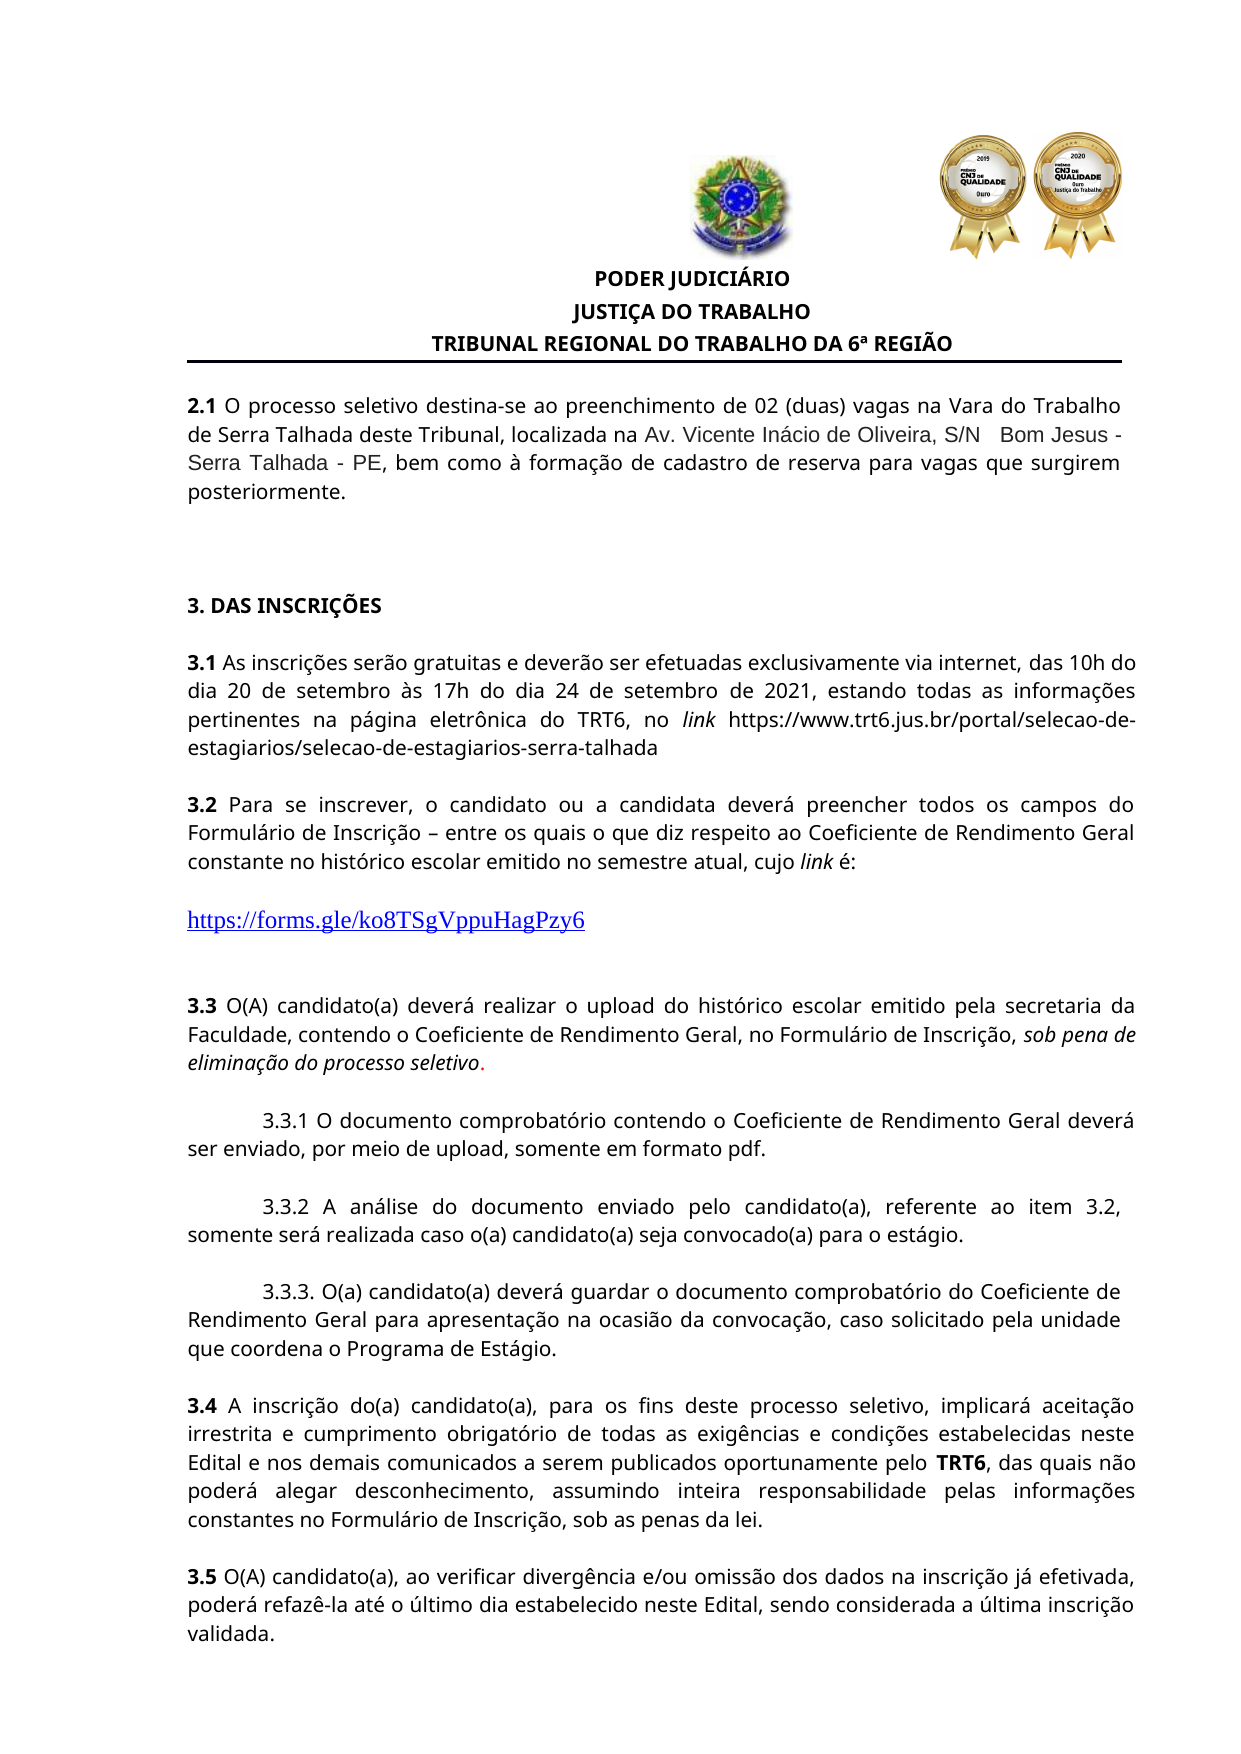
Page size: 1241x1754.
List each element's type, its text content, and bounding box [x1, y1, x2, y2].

text 2.1 O processo seletivo destina-se ao preenchimento de 02 (duas) vagas na Vara do Trabalho de Serra Talhada deste Tribunal, localizada na Av. Vicente Inácio de Oliveira, S/N Bom Jesus - Serra Talhada - PE, bem como à formação de cadastro de reserva para vagas que surgirem posteriormente. [187, 392, 1122, 505]
text 3.3.1 O documento comprobatório contendo o Coeficiente de Rendimento Geral deverá ser enviado, por meio de upload, somente em formato pdf. [187, 1106, 1136, 1163]
text 3. DAS INSCRIÇÕES [187, 591, 1122, 619]
text 3.4 A inscrição do(a) candidato(a), para os fins deste processo seletivo, implicará aceitação irrestrita e cumprimento obrigatório de todas as exigências e condições estabelecidas neste Edital e nos demais comunicados a serem publicados oportunamente pelo TRT6, das quais não poderá alegar desconhecimento, assumindo inteira responsabilidade pelas informações constantes no Formulário de Inscrição, sob as penas da lei. [187, 1391, 1136, 1533]
picture [689, 155, 793, 260]
text 3.3.3. O(a) candidato(a) deverá guardar o documento comprobatório do Coeficiente de Rendimento Geral para apresentação na ocasião da convocação, caso solicitado pela unidade que coordena o Programa de Estágio. [187, 1277, 1122, 1362]
text 3.3 O(A) candidato(a) deverá realizar o upload do histórico escolar emitido pela secretaria da Faculdade, contendo o Coeficiente de Rendimento Geral, no Formulário de Inscrição, sob pena de eliminação do processo seletivo. [187, 992, 1136, 1077]
text 3.2 Para se inscrever, o candidato ou a candidata deverá preencher todos os campos do Formulário de Inscrição – entre os quais o que diz respeito ao Coeficiente de Rendimento Geral constante no histórico escolar emitido no semestre atual, cujo link é: [187, 790, 1136, 875]
picture [1033, 131, 1123, 260]
text 3.5 O(A) candidato(a), ao verificar divergência e/ou omissão dos dados na inscrição já efetivada, poderá refazê-la até o último dia estabelecido neste Edital, sendo considerada a última inscrição validada. [187, 1562, 1136, 1647]
text https://forms.gle/ko8TSgVppuHagPzy6 [187, 905, 1136, 933]
text 3.1 As inscrições serão gratuitas e deverão ser efetuadas exclusivamente via internet, das 10h do dia 20 de setembro às 17h do dia 24 de setembro de 2021, estando todas as informações pertinentes na página eletrônica do TRT6, no link https://www.trt6.jus.br/portal/selecao-de-estagiarios/selecao-de-estagiarios-serra-talhada [187, 648, 1136, 762]
picture [939, 135, 1027, 260]
text 3.3.2 A análise do documento enviado pelo candidato(a), referente ao item 3.2, somente será realizada caso o(a) candidato(a) seja convocado(a) para o estágio. [187, 1192, 1122, 1249]
